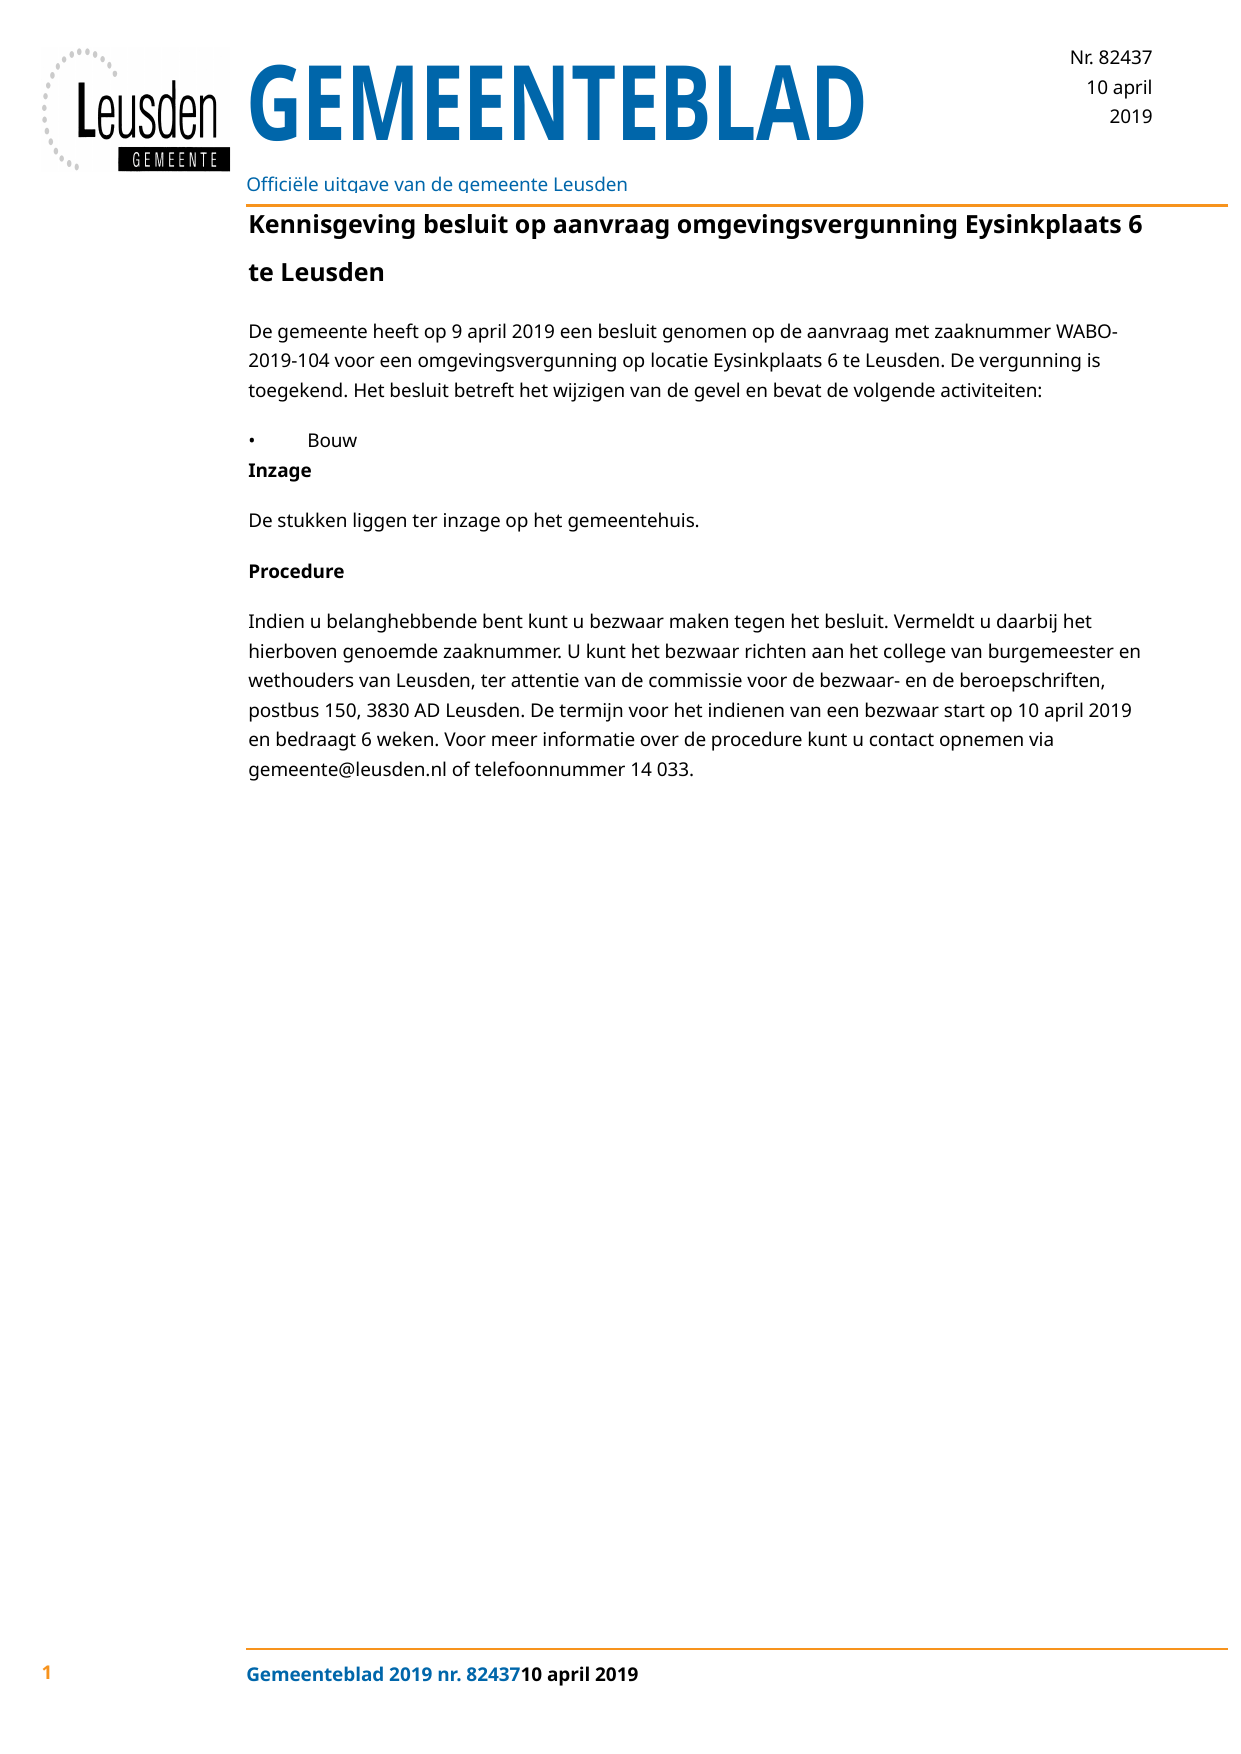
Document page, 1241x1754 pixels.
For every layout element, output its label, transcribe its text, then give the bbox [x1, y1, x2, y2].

text Kennisgeving besluit op aanvraag omgevingsvergunning Eysinkplaats 6 te Leusden [248, 207, 1152, 288]
picture [41, 47, 231, 172]
text Inzage [248, 457, 1152, 483]
text Procedure [248, 558, 1152, 584]
list Bouw [248, 427, 1152, 453]
text De gemeente heeft op 9 april 2019 een besluit genomen op de aanvraag met zaaknummer WABO-2019-104 voor een omgevingsvergunning op locatie Eysinkplaats 6 te Leusden. De vergunning is toegekend. Het besluit betreft het wijzigen van de gevel en bevat de volgende activiteiten: [248, 318, 1152, 403]
text De stukken liggen ter inzage op het gemeentehuis. [248, 507, 1152, 533]
text Indien u belanghebbende bent kunt u bezwaar maken tegen het besluit. Vermeldt u daarbij het hierboven genoemde zaaknummer. U kunt het bezwaar richten aan het college van burgemeester en wethouders van Leusden, ter attentie van de commissie voor de bezwaar- en de beroepschriften, postbus 150, 3830 AD Leusden. De termijn voor het indienen van een bezwaar start op 10 april 2019 en bedraagt 6 weken. Voor meer informatie over de procedure kunt u contact opnemen via gemeente@leusden.nl of telefoonnummer 14 033. [248, 608, 1152, 782]
